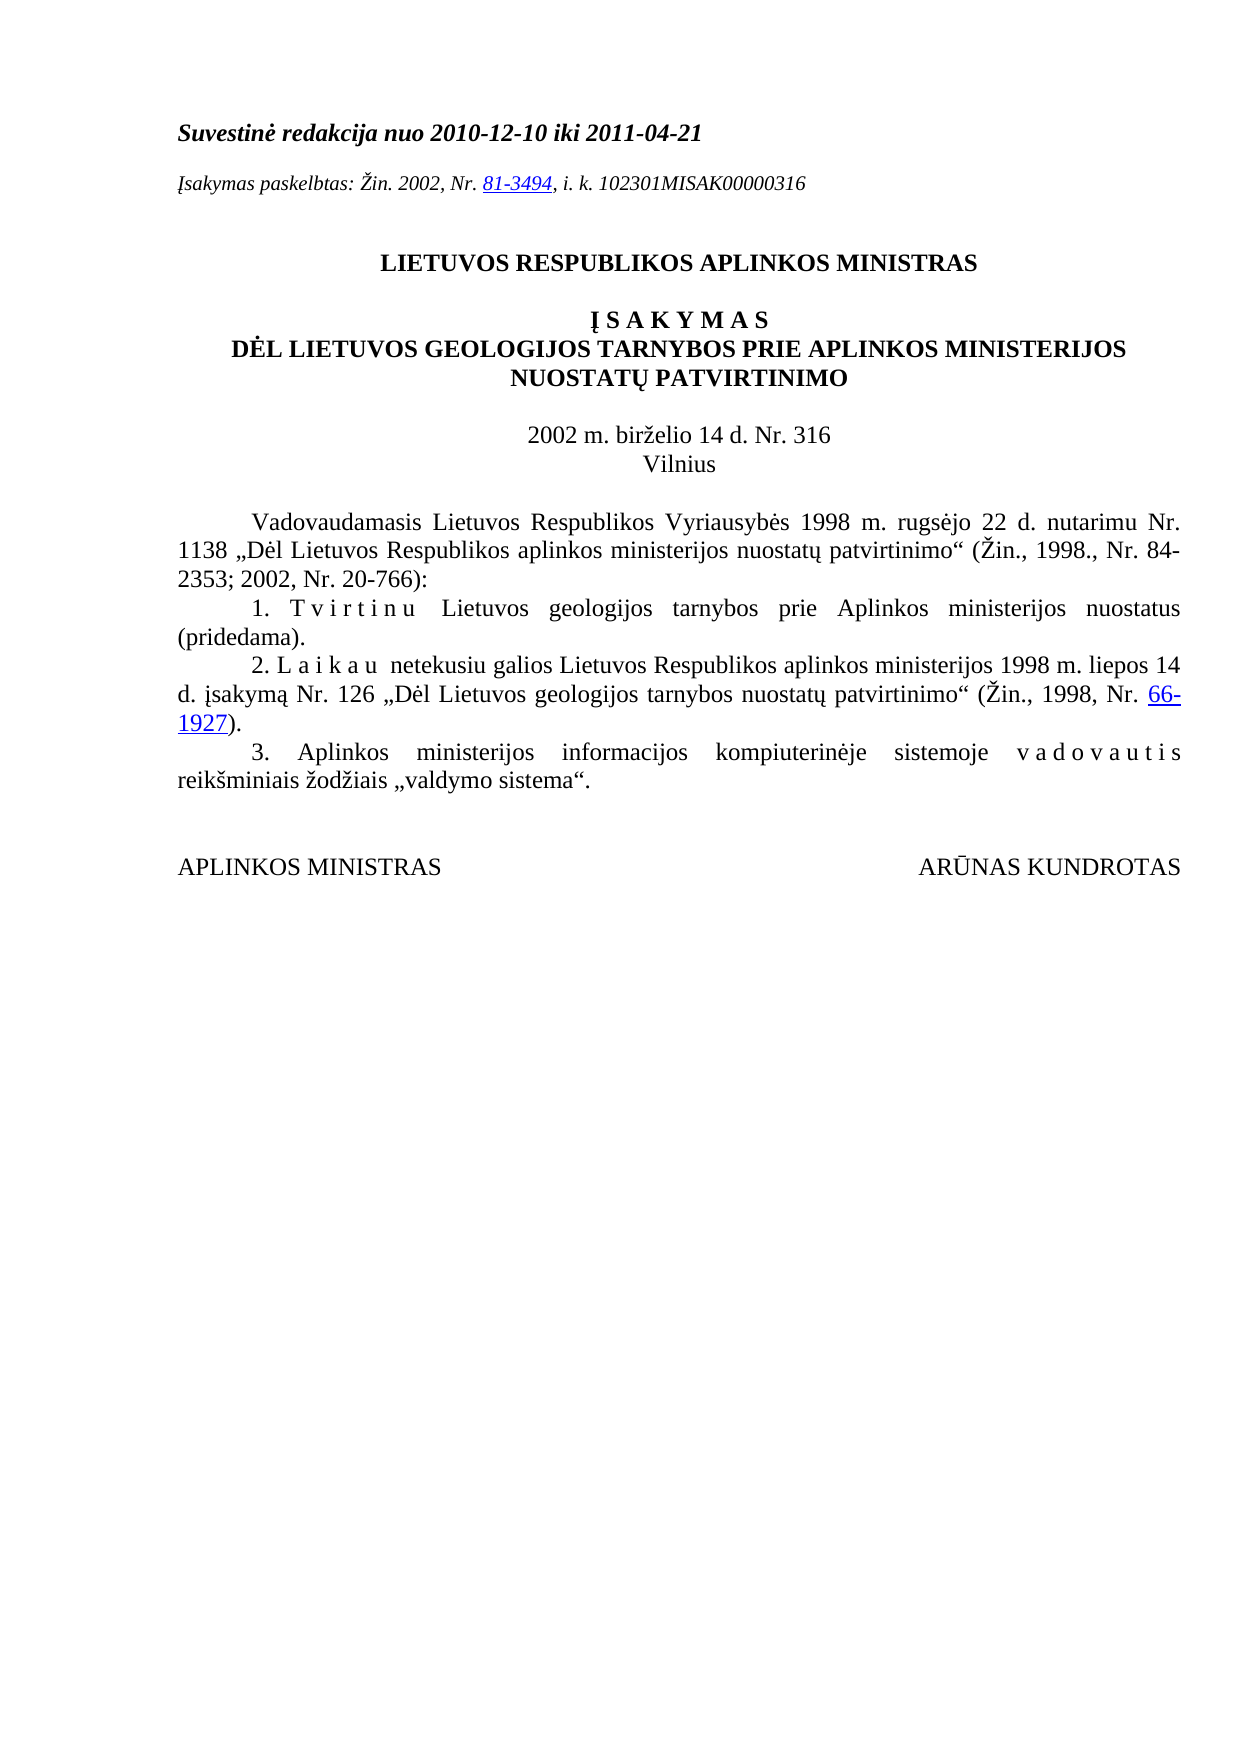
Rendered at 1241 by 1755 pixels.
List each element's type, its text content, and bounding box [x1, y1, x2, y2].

text APLINKOS MINISTRAS ARŪNAS KUNDROTAS [177, 852, 1181, 880]
text 2. Laikau netekusiu galios Lietuvos Respublikos aplinkos ministerijos 1998 m. liepos 14 d. įsakymą Nr. 126 „Dėl Lietuvos geologijos tarnybos nuostatų patvirtinimo“ (Žin., 1998, Nr. 66-1927). [177, 650, 1181, 737]
text Vadovaudamasis Lietuvos Respublikos Vyriausybės 1998 m. rugsėjo 22 d. nutarimu Nr. 1138 „Dėl Lietuvos Respublikos aplinkos ministerijos nuostatų patvirtinimo“ (Žin., 1998., Nr. 84-2353; 2002, Nr. 20-766): [177, 507, 1181, 593]
text Vilnius [177, 449, 1181, 478]
text LIETUVOS RESPUBLIKOS APLINKOS MINISTRAS [177, 248, 1181, 277]
text 1. Tvirtinu Lietuvos geologijos tarnybos prie Aplinkos ministerijos nuostatus (pridedama). [177, 593, 1181, 650]
text 3. Aplinkos ministerijos informacijos kompiuterinėje sistemoje vadovautis reikšminiais žodžiais „valdymo sistema“. [177, 737, 1181, 794]
text Suvestinė redakcija nuo 2010-12-10 iki 2011-04-21 [177, 118, 1181, 147]
text Įsakymas paskelbtas: Žin. 2002, Nr. 81-3494, i. k. 102301MISAK00000316 [177, 171, 1181, 195]
text 2002 m. birželio 14 d. Nr. 316 [177, 420, 1181, 449]
text DĖL LIETUVOS GEOLOGIJOS TARNYBOS PRIE APLINKOS MINISTERIJOS NUOSTATŲ PATVIRTINIMO [177, 334, 1181, 392]
text Į S A K Y M A S [177, 305, 1181, 334]
